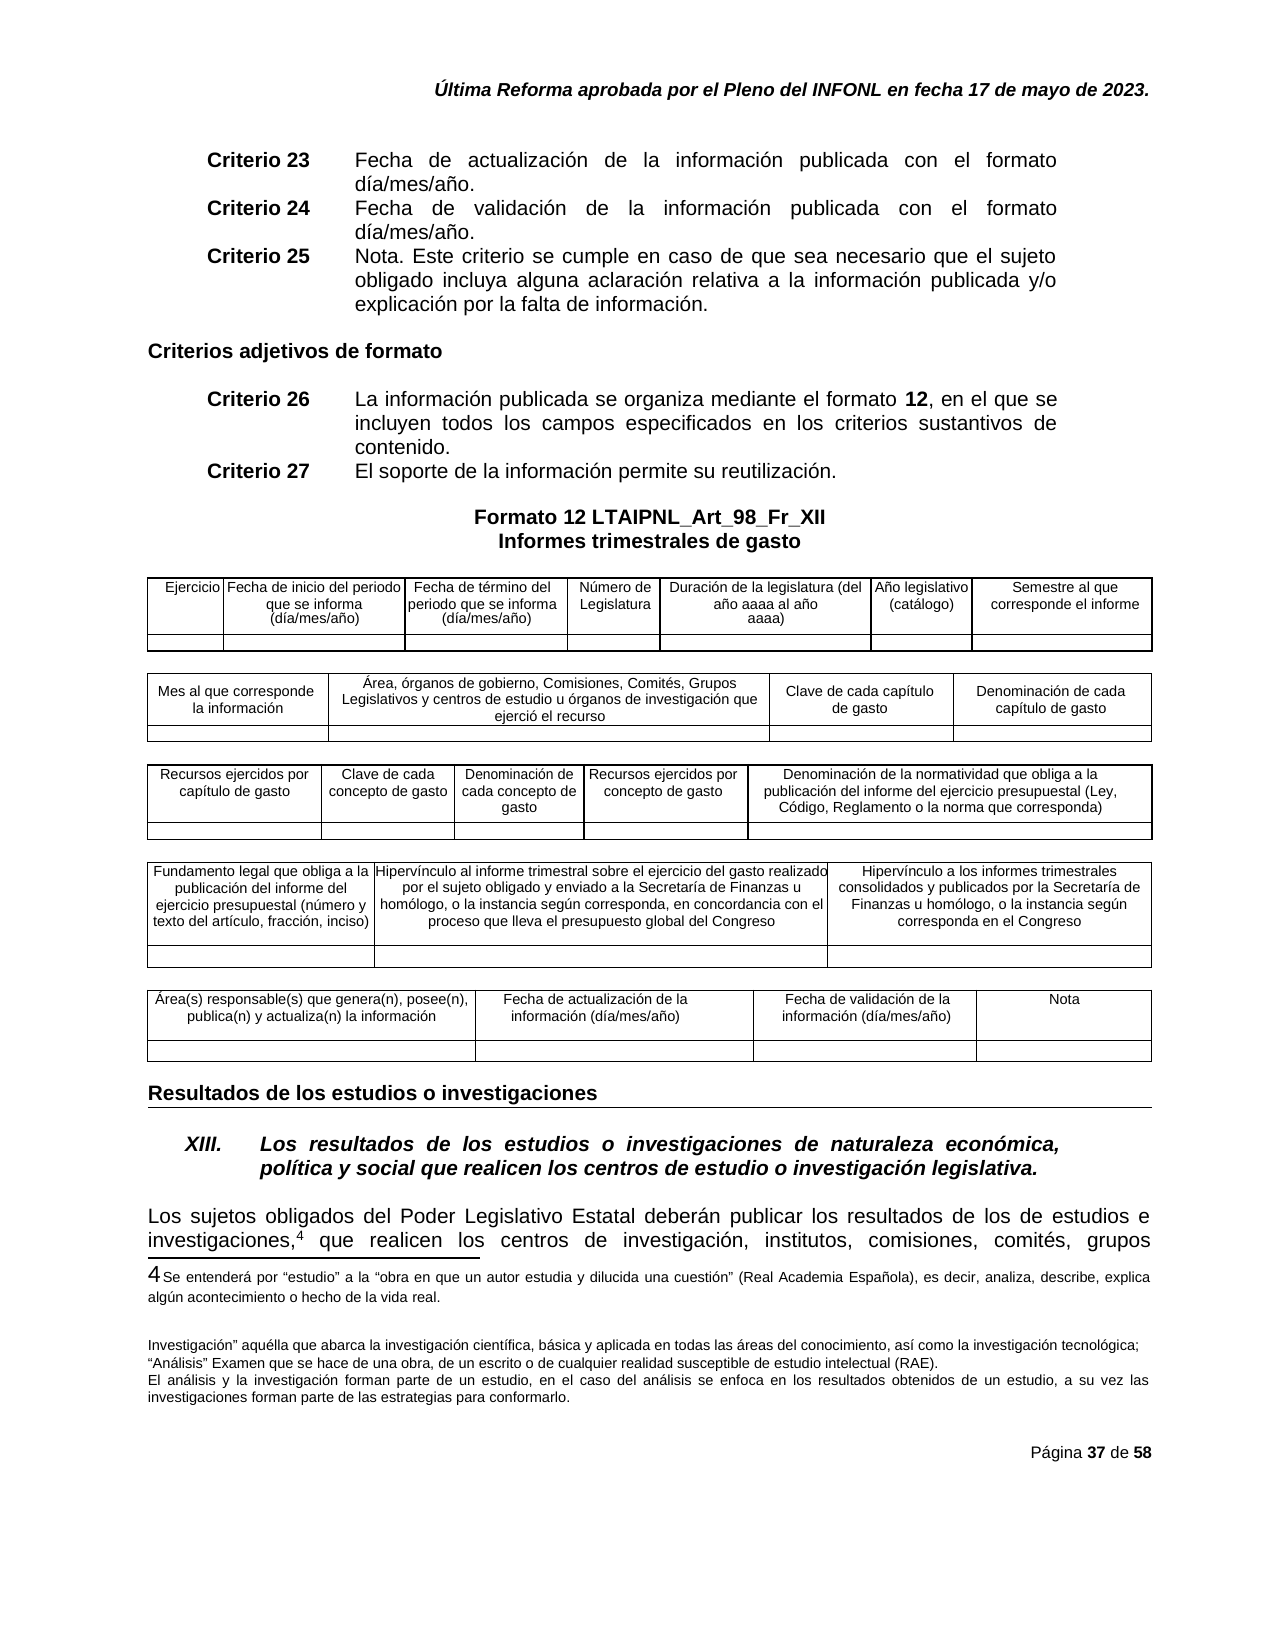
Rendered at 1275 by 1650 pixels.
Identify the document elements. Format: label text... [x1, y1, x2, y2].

table_header Recursos ejercidos por capítulo de gasto [148, 766, 321, 822]
table_cell [406, 635, 567, 650]
text Criterio 23 Fecha de actualización de la información publicada con el formato día/mes/año. [207, 148, 1058, 196]
table_cell [568, 635, 659, 650]
table_header Denominación de cada concepto de gasto [455, 766, 583, 822]
table_cell [770, 726, 953, 741]
text Criterio 24 Fecha de validación de la información publicada con el formato día/mes/año. [207, 196, 1058, 243]
table_cell [977, 1041, 1151, 1061]
table_header Fecha de inicio del periodo que se informa (día/mes/año) [224, 579, 404, 633]
table_cell [585, 823, 747, 838]
table_header Mes al que corresponde la información [148, 674, 328, 724]
table_cell [661, 635, 870, 650]
table_cell [148, 635, 223, 650]
table_header Duración de la legislatura (del año aaaa al año aaaa) [661, 579, 870, 633]
table_cell [224, 635, 404, 650]
table_cell [329, 726, 769, 741]
text Se entenderá por “estudio” a la “obra en que un autor estudia y dilucida una cuestión” (Real Academia Española), es decir, analiza, describe, explica algún acontecimiento o hecho de la vida real. [148, 1258, 1152, 1306]
text “Análisis” Examen que se hace de una obra, de un escrito o de cualquier realidad susceptible de estudio intelectual (RAE). [148, 1355, 1152, 1372]
table_cell [954, 726, 1151, 741]
subtitle XIII. Los resultados de los estudios o investigaciones de naturaleza económica, política y social que realicen los centros de estudio o investigación legislativa. [185, 1132, 1063, 1180]
table_header Ejercicio [148, 579, 223, 633]
table_cell [455, 823, 583, 838]
table_cell [754, 1041, 976, 1061]
table_cell [828, 946, 1151, 967]
table_cell [148, 726, 328, 741]
table_cell [375, 946, 827, 967]
table_cell [322, 823, 454, 838]
text Criterio 25 Nota. Este criterio se cumple en caso de que sea necesario que el sujeto obligado incluya alguna aclaración relativa a la información publicada y/o explicación por la falta de información. [207, 243, 1058, 315]
table_header Clave de cada concepto de gasto [322, 766, 454, 822]
table_header Fecha de término del periodo que se informa (día/mes/año) [406, 579, 567, 633]
table_cell [148, 1041, 475, 1061]
table_header Número de Legislatura [568, 579, 659, 633]
table_header Fundamento legal que obliga a la publicación del informe del ejercicio presupuestal (número y texto del artículo, fracción, inciso) [148, 863, 374, 945]
table_cell [872, 635, 971, 650]
table_cell [148, 823, 321, 838]
text El análisis y la investigación forman parte de un estudio, en el caso del análisis se enfoca en los resultados obtenidos de un estudio, a su vez las investigaciones forman parte de las estrategias para conformarlo. [148, 1372, 1152, 1406]
table_header Área, órganos de gobierno, Comisiones, Comités, Grupos Legislativos y centros de estudio u órganos de investigación que ejerció el recurso [329, 674, 769, 724]
table_header Recursos ejercidos por concepto de gasto [585, 766, 747, 822]
table_cell [148, 946, 374, 967]
table_header Nota [977, 991, 1151, 1040]
table_header Hipervínculo a los informes trimestrales consolidados y publicados por la Secretaría de Finanzas u homólogo, o la instancia según corresponda en el Congreso [828, 863, 1151, 945]
text Informes trimestrales de gasto [148, 529, 1152, 553]
table_header Denominación de cada capítulo de gasto [954, 674, 1151, 724]
text Formato 12 LTAIPNL_Art_98_Fr_XII [148, 505, 1152, 529]
table_header Fecha de actualización de la información (día/mes/año) [476, 991, 753, 1040]
table_header Área(s) responsable(s) que genera(n), posee(n), publica(n) y actualiza(n) la información [148, 991, 475, 1040]
text Los sujetos obligados del Poder Legislativo Estatal deberán publicar los resultados de los de estudios e investigaciones, que realicen los centros de investigación, institutos, comisiones, comités, grupos [148, 1204, 1152, 1252]
table_cell [476, 1041, 753, 1061]
table_header Denominación de la normatividad que obliga a la publicación del informe del ejercicio presupuestal (Ley, Código, Reglamento o la norma que corresponda) [749, 766, 1151, 822]
table_header Año legislativo (catálogo) [872, 579, 971, 633]
table_header Semestre al que corresponde el informe [973, 579, 1151, 633]
text Criterio 27 El soporte de la información permite su reutilización. [207, 459, 1058, 483]
text Investigación” aquélla que abarca la investigación científica, básica y aplicada en todas las áreas del conocimiento, así como la investigación tecnológica; [148, 1336, 1152, 1353]
table_cell [749, 823, 1151, 838]
table_cell [973, 635, 1151, 650]
text Resultados de los estudios o investigaciones [148, 1081, 1152, 1107]
table_header Clave de cada capítulo de gasto [770, 674, 953, 724]
table_header Fecha de validación de la información (día/mes/año) [754, 991, 976, 1040]
table_header Hipervínculo al informe trimestral sobre el ejercicio del gasto realizado por el sujeto obligado y enviado a la Secretaría de Finanzas u homólogo, o la instancia según corresponda, en concordancia con el proceso que lleva el presupuesto global del Congreso [375, 863, 827, 945]
text Criterio 26 La información publicada se organiza mediante el formato 12, en el que se incluyen todos los campos especificados en los criterios sustantivos de contenido. [207, 387, 1058, 459]
text Criterios adjetivos de formato [148, 339, 1058, 363]
